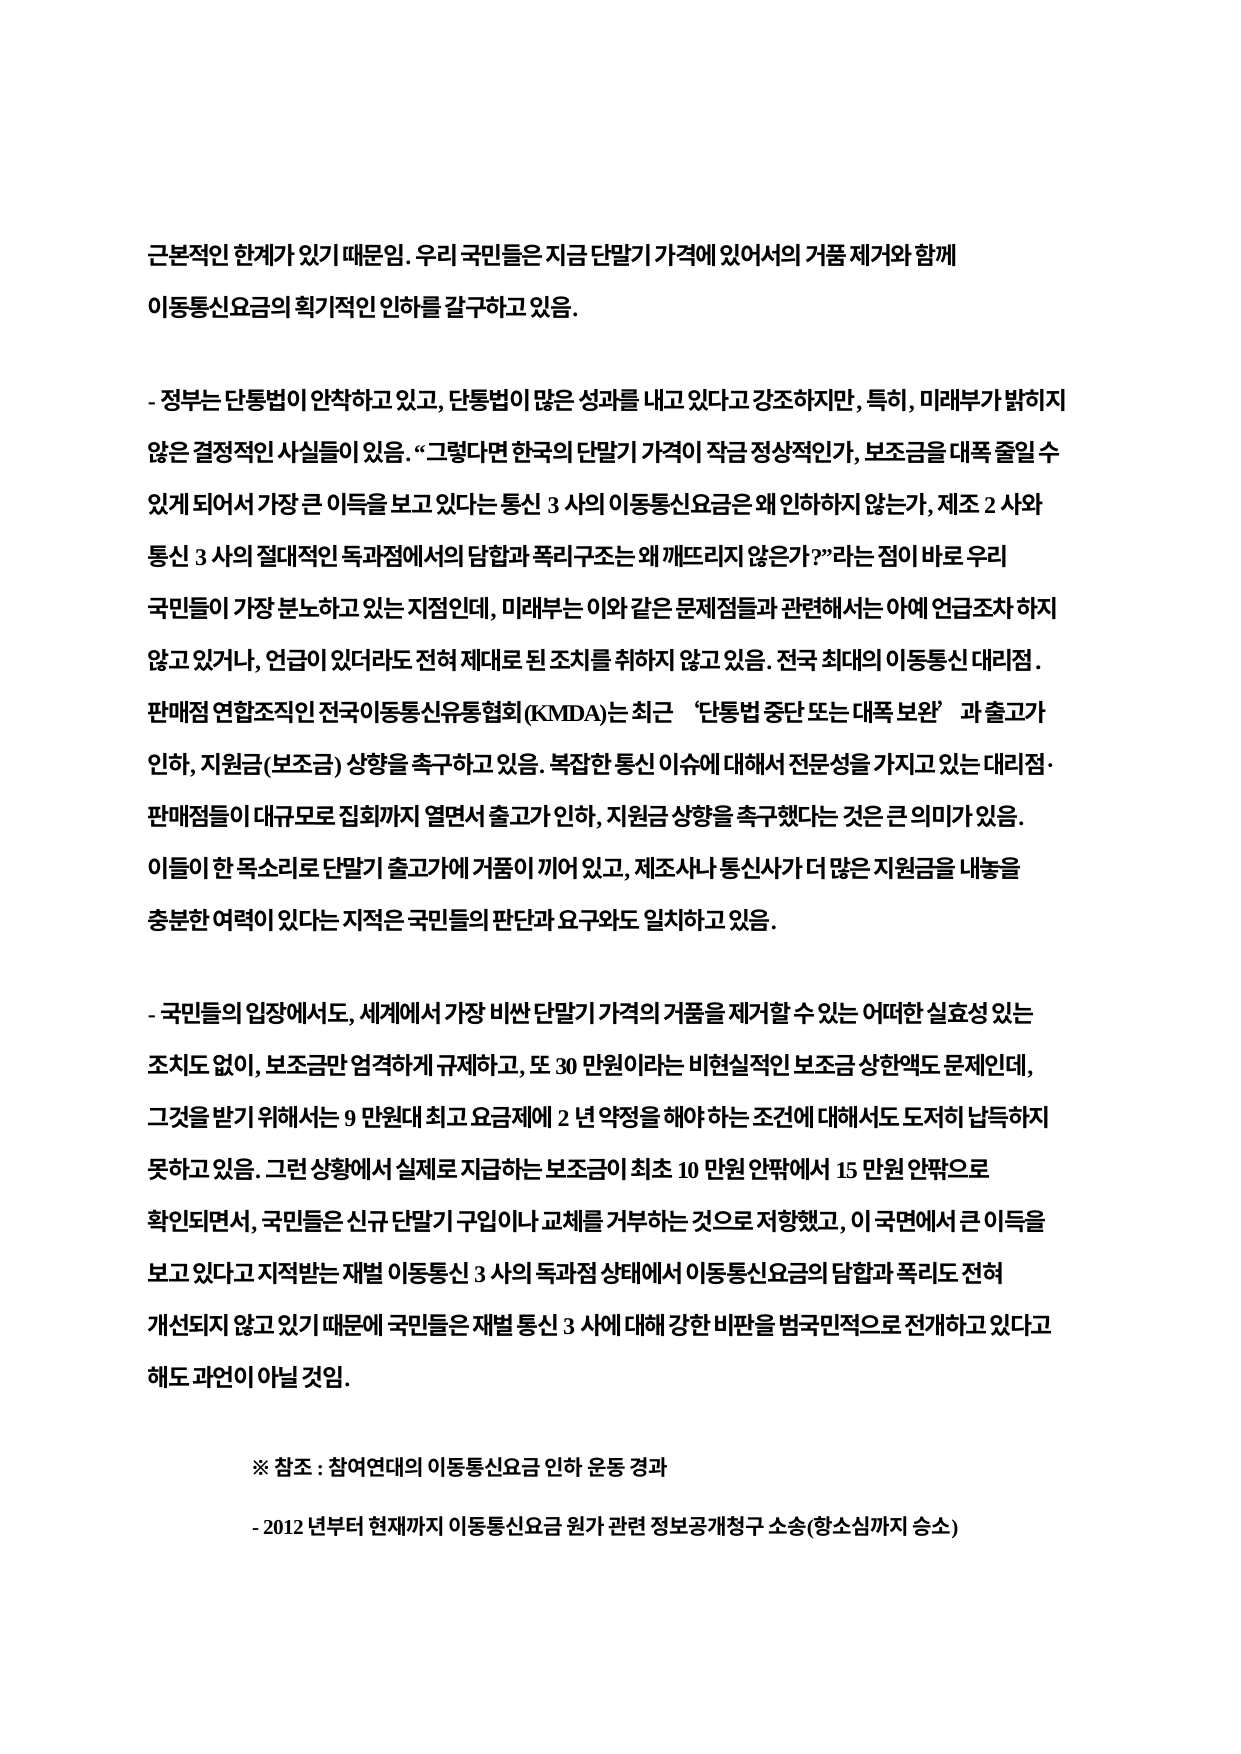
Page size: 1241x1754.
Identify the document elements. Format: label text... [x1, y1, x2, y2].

text - 정부는 단통법이 안착하고 있고, 단통법이 많은 성과를 내고 있다고 강조하지만, 특히, 미래부가 밝히지 않은 결정적인 사실들이 있음. “그렇다면 한국의 단말기 가격이 작금 정상적인가, 보조금을 대폭 줄일 수 있게 되어서 가장 큰 이득을 보고 있다는 통신3사의 이동통신요금은 왜 인하하지 않는가, 제조 2사와 통신3사의 절대적인 독과점에서의 담합과 폭리구조는 왜 깨뜨리지 않은가?”라는 점이 바로 우리 국민들이 가장 분노하고 있는 지점인데, 미래부는 이와 같은 문제점들과 관련해서는 아예 언급조차 하지 않고 있거나, 언급이 있더라도 전혀 제대로 된 조치를 취하지 않고 있음. 전국 최대의 이동통신 대리점․판매점 연합조직인 전국이동통신유통협회(KMDA)는 최근 ‘단통법 중단 또는 대폭 보완’과 출고가 인하, 지원금(보조금) 상향을 촉구하고 있음. 복잡한 통신 이슈에 대해서 전문성을 가지고 있는 대리점·판매점들이 대규모로 집회까지 열면서 출고가 인하, 지원금 상향을 촉구했다는 것은 큰 의미가 있음. 이들이 한 목소리로 단말기 출고가에 거품이 끼어 있고, 제조사나 통신사가 더 많은 지원금을 내놓을 충분한 여력이 있다는 지적은 국민들의 판단과 요구와도 일치하고 있음. [148, 382, 1073, 936]
text ※ 참조 : 참여연대의 이동통신요금 인하 운동 경과 [252, 1451, 1009, 1482]
text 근본적인 한계가 있기 때문임. 우리 국민들은 지금 단말기 가격에 있어서의 거품 제거와 함께 이동통신요금의 획기적인 인하를 갈구하고 있음. [148, 236, 1073, 323]
text - 국민들의 입장에서도, 세계에서 가장 비싼 단말기 가격의 거품을 제거할 수 있는 어떠한 실효성 있는 조치도 없이, 보조금만 엄격하게 규제하고, 또 30만원이라는 비현실적인 보조금 상한액도 문제인데, 그것을 받기 위해서는 9만원대 최고 요금제에 2년 약정을 해야 하는 조건에 대해서도 도저히 납득하지 못하고 있음. 그런 상황에서 실제로 지급하는 보조금이 최초 10만원 안팎에서 15만원 안팎으로 확인되면서, 국민들은 신규 단말기 구입이나 교체를 거부하는 것으로 저항했고, 이 국면에서 큰 이득을 보고 있다고 지적받는 재벌 이동통신 3사의 독과점 상태에서 이동통신요금의 담합과 폭리도 전혀 개선되지 않고 있기 때문에 국민들은 재벌 통신 3사에 대해 강한 비판을 범국민적으로 전개하고 있다고 해도 과언이 아닐 것임. [148, 995, 1073, 1393]
text - 2012년부터 현재까지 이동통신요금 원가 관련 정보공개청구 소송(항소심까지 승소) [252, 1510, 1009, 1541]
